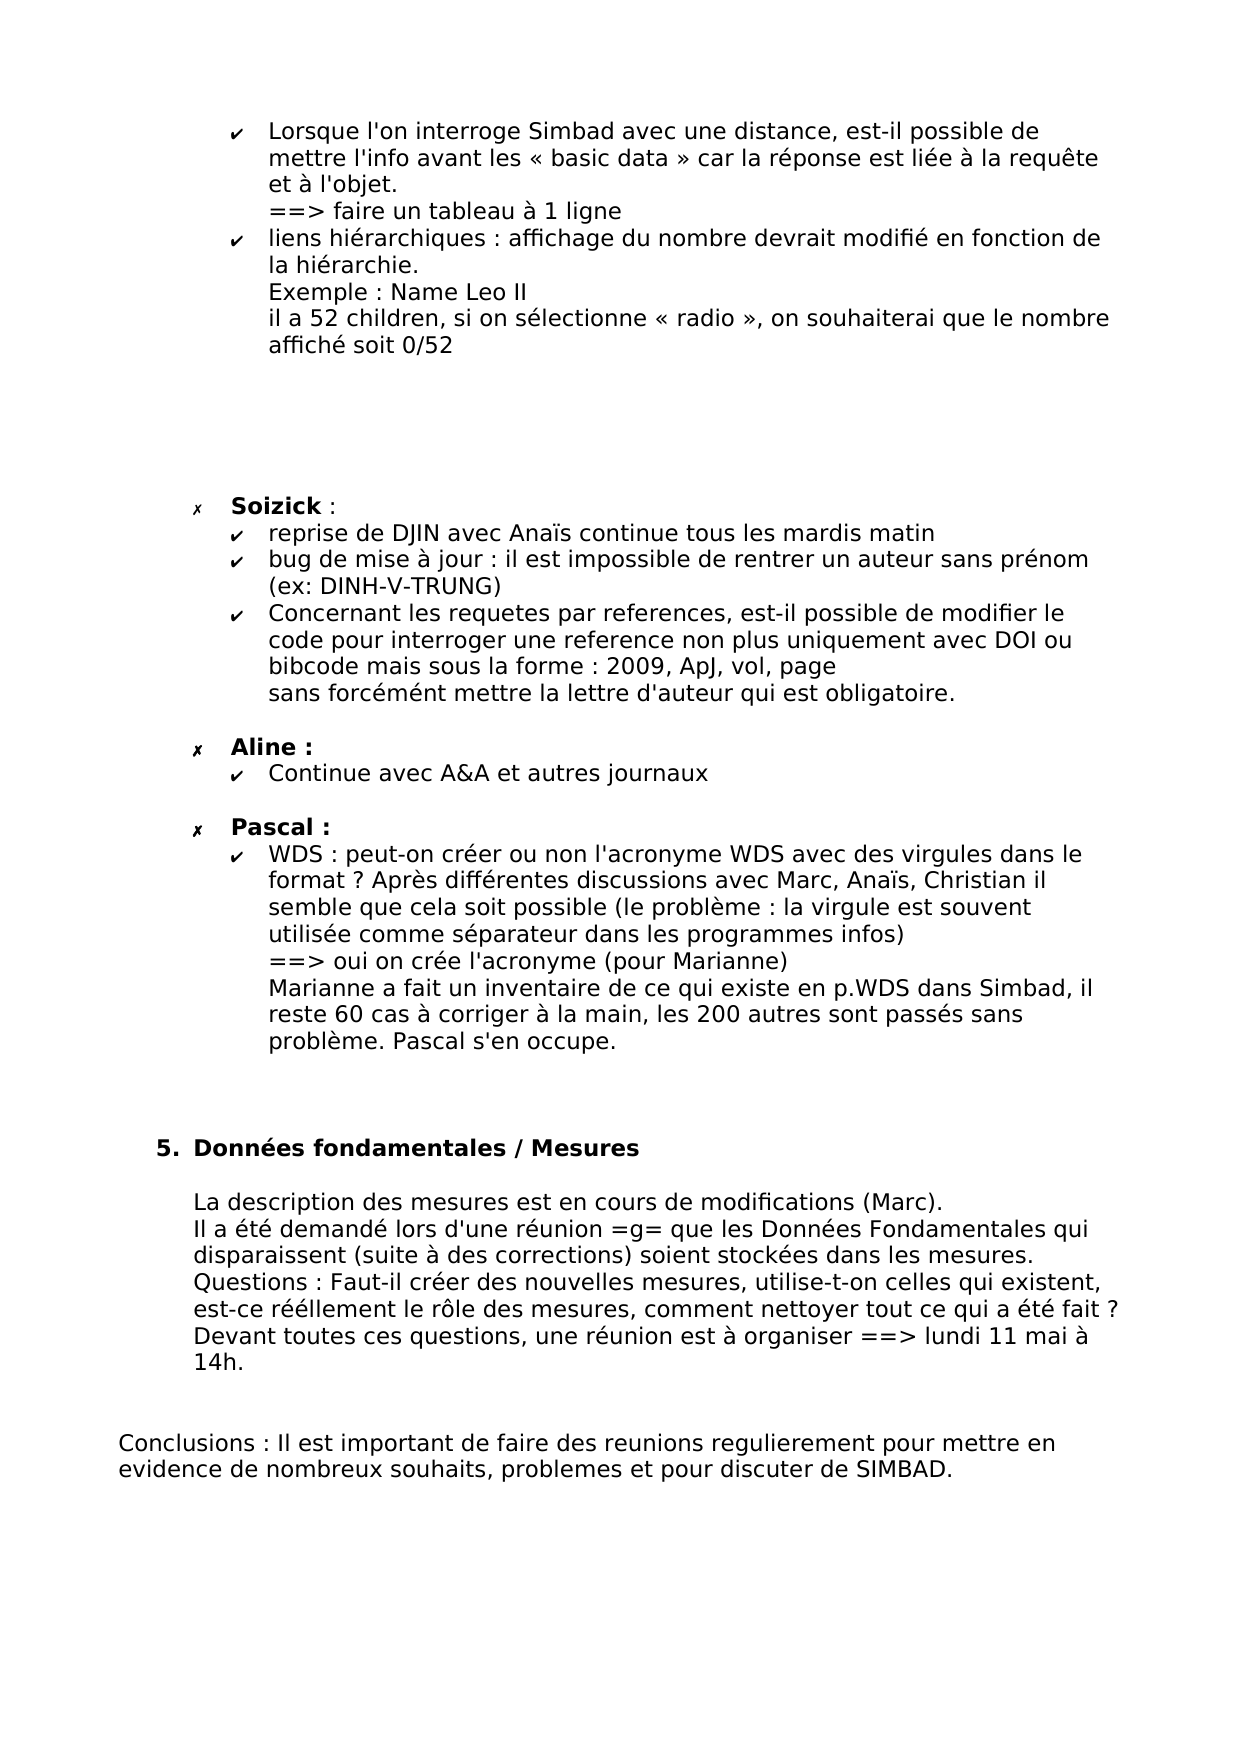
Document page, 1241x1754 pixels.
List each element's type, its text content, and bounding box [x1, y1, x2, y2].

list Exemple : Name Leo II [231, 279, 1122, 306]
list sans forcémént mettre la lettre d'auteur qui est obligatoire. [231, 680, 1122, 707]
list La description des mesures est en cours de modifications (Marc). [156, 1189, 1122, 1216]
list Concernant les requetes par references, est-il possible de modifier le code pour interroger une reference non plus uniquement avec DOI ou bibcode mais sous la forme : 2009, ApJ, vol, page [231, 600, 1122, 680]
list Aline : [193, 734, 1122, 761]
list Questions : Faut-il créer des nouvelles mesures, utilise-t-on celles qui existent, est-ce rééllement le rôle des mesures, comment nettoyer tout ce qui a été fait ? Devant toutes ces questions, une réunion est à organiser ==> lundi 11 mai à 14h. [156, 1269, 1122, 1376]
list Il a été demandé lors d'une réunion =g= que les Données Fondamentales qui disparaissent (suite à des corrections) soient stockées dans les mesures. [156, 1216, 1122, 1269]
list il a 52 children, si on sélectionne « radio », on souhaiterai que le nombre affiché soit 0/52 [231, 306, 1122, 359]
list Pascal : [193, 814, 1122, 841]
list Données fondamentales / Mesures [156, 1135, 1122, 1162]
list liens hiérarchiques : affichage du nombre devrait modifié en fonction de la hiérarchie. [231, 225, 1122, 279]
list Marianne a fait un inventaire de ce qui existe en p.WDS dans Simbad, il reste 60 cas à corriger à la main, les 200 autres sont passés sans problème. Pascal s'en occupe. [231, 975, 1122, 1055]
list WDS : peut-on créer ou non l'acronyme WDS avec des virgules dans le format ? Après différentes discussions avec Marc, Anaïs, Christian il semble que cela soit possible (le problème : la virgule est souvent utilisée comme séparateur dans les programmes infos) [231, 841, 1122, 948]
list ==> faire un tableau à 1 ligne [231, 198, 1122, 225]
text Conclusions : Il est important de faire des reunions regulierement pour mettre en evidence de nombreux souhaits, problemes et pour discuter de SIMBAD. [118, 1430, 1122, 1483]
list reprise de DJIN avec Anaïs continue tous les mardis matin [231, 520, 1122, 546]
list ==> oui on crée l'acronyme (pour Marianne) [231, 948, 1122, 975]
list bug de mise à jour : il est impossible de rentrer un auteur sans prénom (ex: DINH-V-TRUNG) [231, 546, 1122, 600]
list Lorsque l'on interroge Simbad avec une distance, est-il possible de mettre l'info avant les « basic data » car la réponse est liée à la requête et à l'objet. [231, 118, 1122, 198]
list Continue avec A&A et autres journaux [231, 761, 1122, 787]
list Soizick : [193, 493, 1122, 520]
